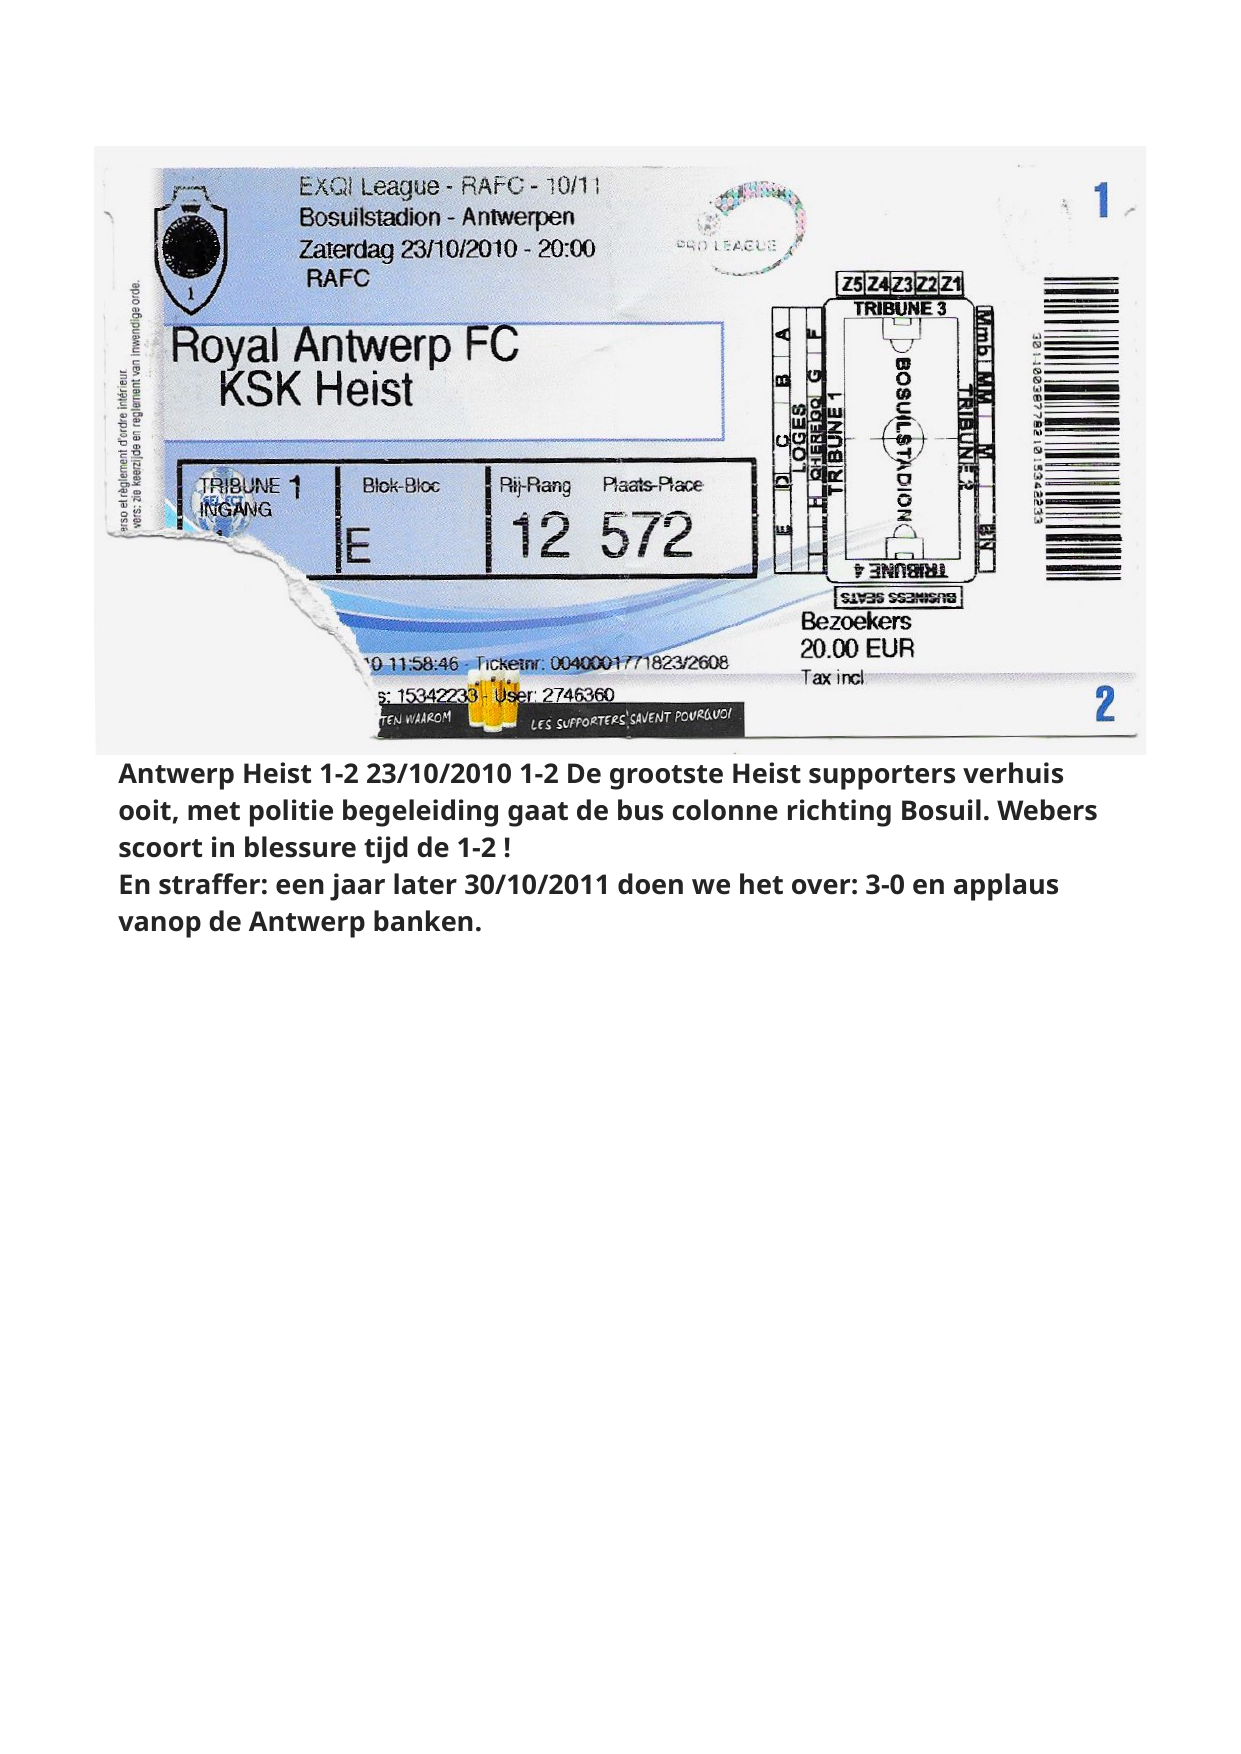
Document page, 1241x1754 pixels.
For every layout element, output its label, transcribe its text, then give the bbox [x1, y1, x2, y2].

text Antwerp Heist 1-2 23/10/2010 1-2 De grootste Heist supporters verhuis ooit, met politie begeleiding gaat de bus colonne richting Bosuil. Webers scoort in blessure tijd de 1-2 ! En straffer: een jaar later 30/10/2011 doen we het over: 3-0 en applaus vanop de Antwerp banken. [118, 755, 1122, 970]
picture [93, 146, 1147, 755]
